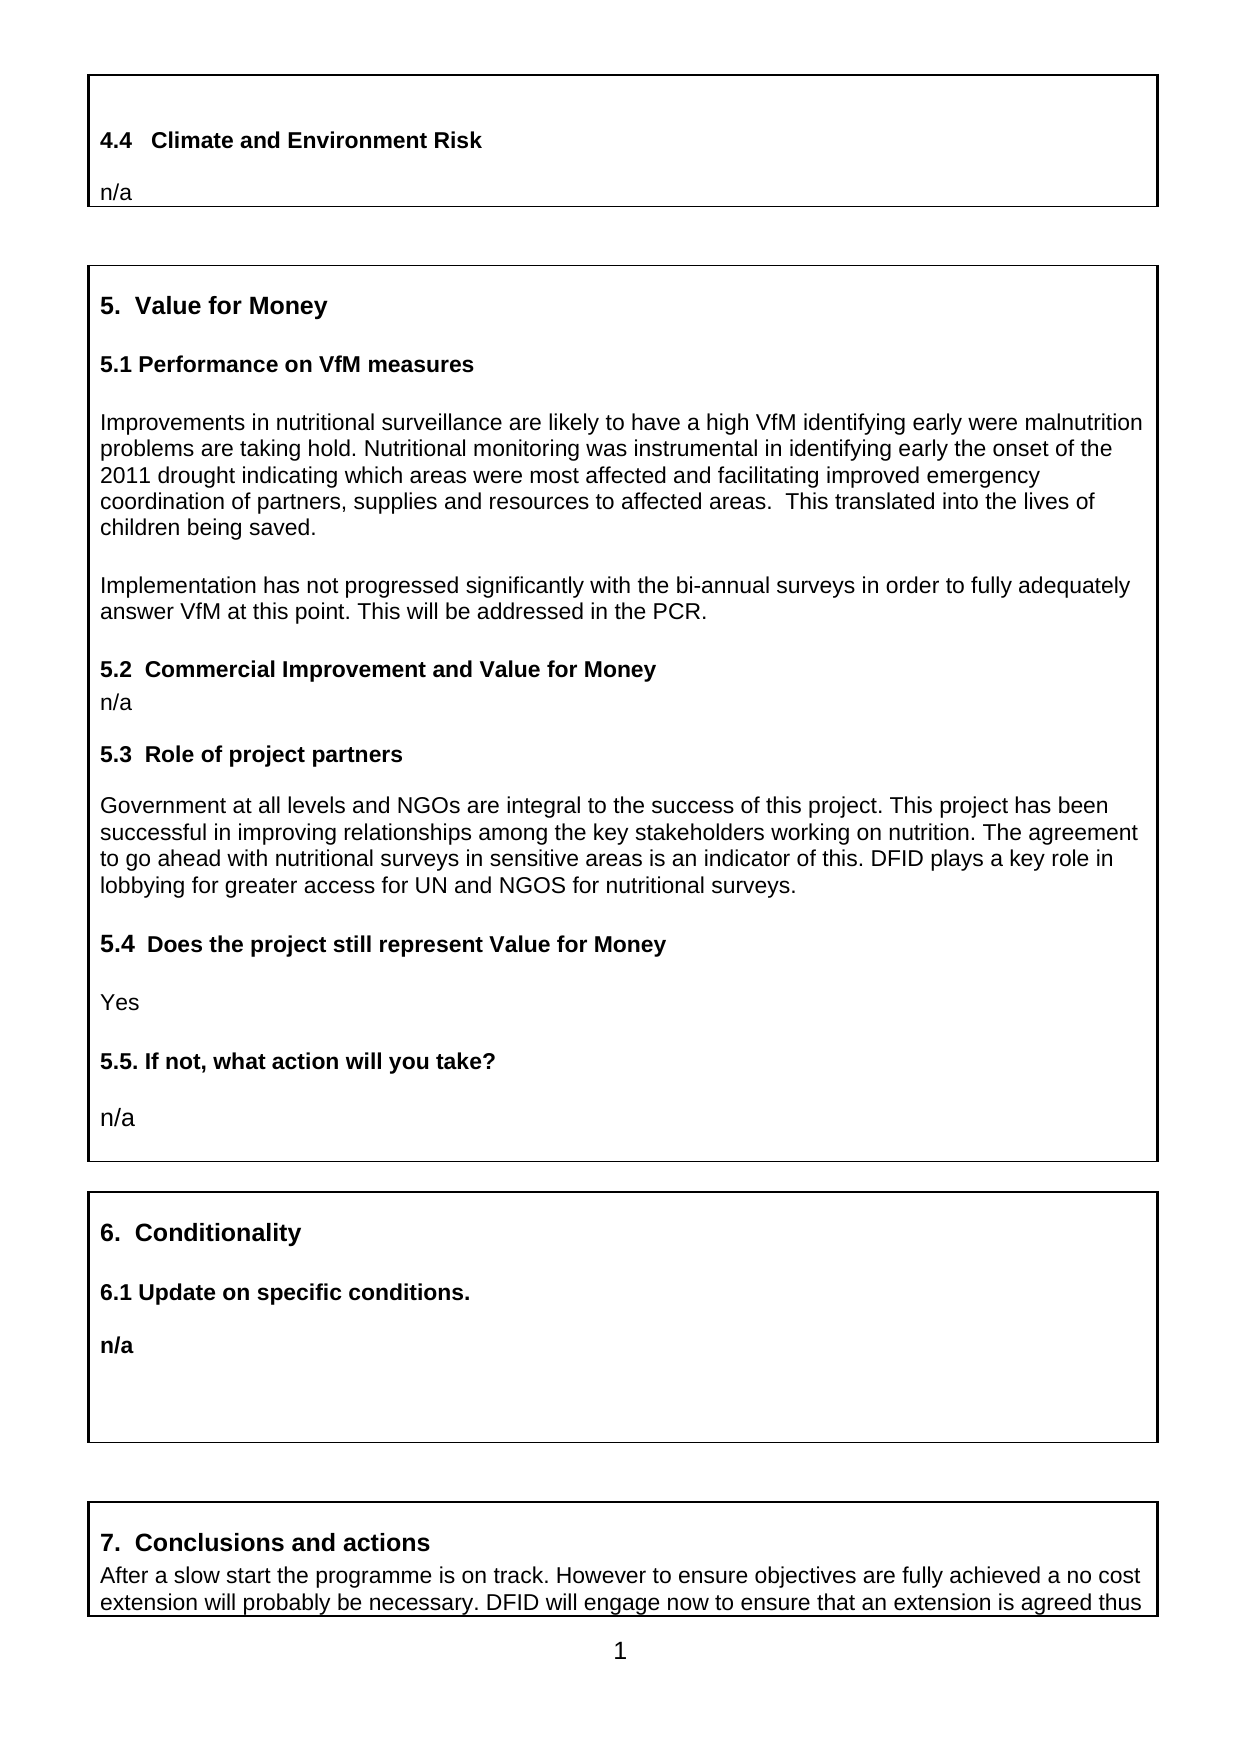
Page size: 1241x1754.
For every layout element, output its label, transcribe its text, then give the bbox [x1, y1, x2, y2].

table_header 6. Conditionality [90, 1193, 1156, 1253]
table_cell 4.4 Climate and Environment Risk n/a [90, 76, 1156, 206]
table_header 7. Conclusions and actions [90, 1503, 1156, 1562]
table_cell After a slow start the programme is on track. However to ensure objectives are fully achieved a no cost extension will probably be necessary. DFID will engage now to ensure that an extension is agreed thus [90, 1563, 1156, 1615]
table_cell 6.1 Update on specific conditions. n/a [90, 1253, 1156, 1442]
table_header 5. Value for Money [90, 266, 1156, 326]
table_cell 5.1 Performance on VfM measures Improvements in nutritional surveillance are likely to have a high VfM identifying early were malnutrition problems are taking hold. Nutritional monitoring was instrumental in identifying early the onset of the 2011 drought indicating which areas were most affected and facilitating improved emergency coordination of partners, supplies and resources to affected areas. This translated into the lives of children being saved. Implementation has not progressed significantly with the bi-annual surveys in order to fully adequately answer VfM at this point. This will be addressed in the PCR. 5.2 Commercial Improvement and Value for Money n/a 5.3 Role of project partners Government at all levels and NGOs are integral to the success of this project. This project has been successful in improving relationships among the key stakeholders working on nutrition. The agreement to go ahead with nutritional surveys in sensitive areas is an indicator of this. DFID plays a key role in lobbying for greater access for UN and NGOS for nutritional surveys. Does the project still represent Value for Money Yes 5.5. If not, what action will you take? n/a [90, 326, 1156, 1161]
